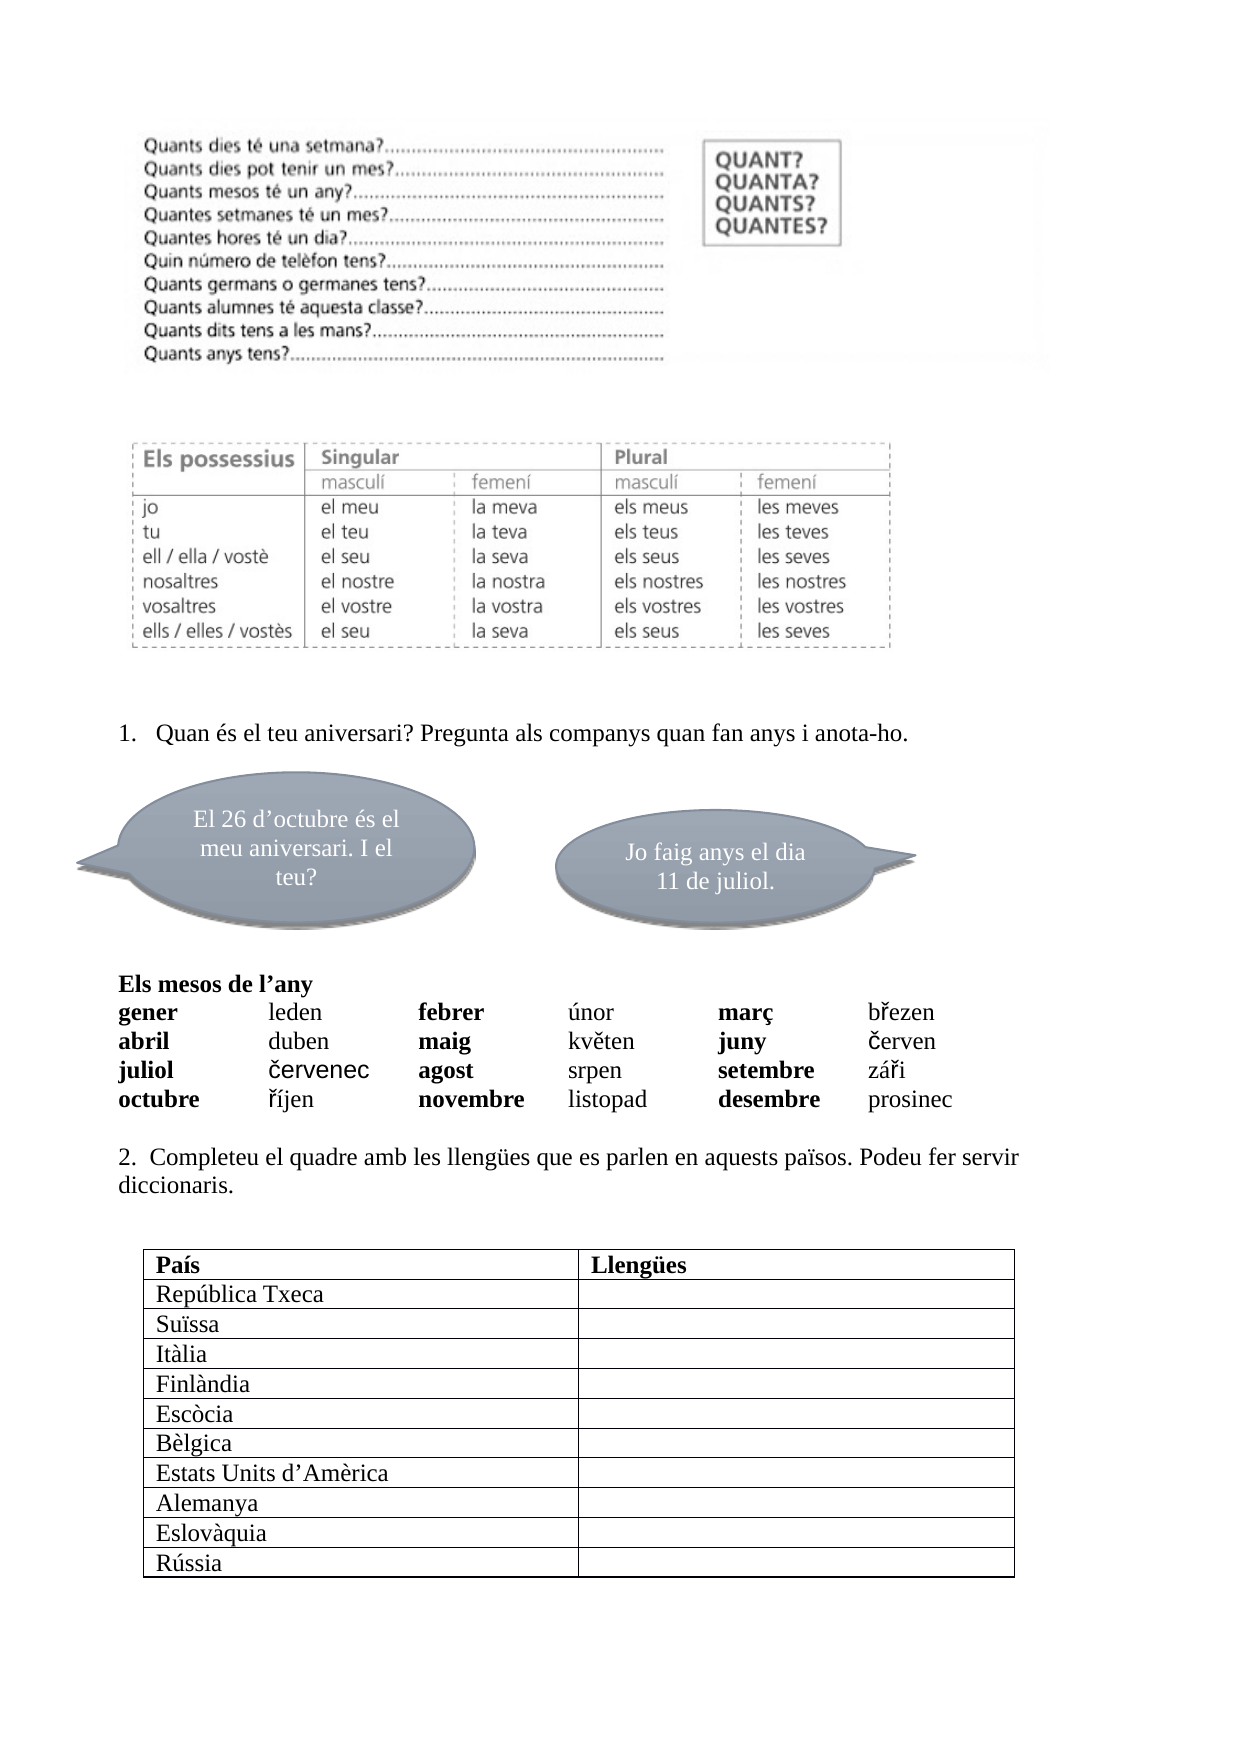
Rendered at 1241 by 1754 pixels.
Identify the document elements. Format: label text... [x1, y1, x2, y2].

table_header gener [107, 998, 257, 1026]
table_cell [579, 1488, 1014, 1517]
table_cell abril [107, 1026, 257, 1055]
table_cell [579, 1369, 1014, 1398]
table_cell Rússia [144, 1548, 578, 1576]
table_cell záři [857, 1055, 1007, 1084]
table_cell Escòcia [144, 1399, 578, 1427]
table_cell prosinec [857, 1084, 1007, 1113]
table_cell červen [857, 1026, 1007, 1055]
table_cell [579, 1280, 1014, 1308]
table_cell [579, 1339, 1014, 1368]
table_cell novembre [407, 1084, 557, 1113]
table_cell Bèlgica [144, 1429, 578, 1457]
table_cell Eslovàquia [144, 1518, 578, 1547]
table_cell [579, 1518, 1014, 1547]
text Els mesos de l’any [118, 969, 1122, 997]
table_cell Alemanya [144, 1488, 578, 1517]
table_cell [579, 1399, 1014, 1427]
table_cell [579, 1548, 1014, 1576]
list 2. Completeu el quadre amb les llengües que es parlen en aquests països. Podeu fer servir diccionaris. [118, 1142, 1122, 1199]
table_cell juny [707, 1026, 857, 1055]
table_cell República Txeca [144, 1280, 578, 1308]
table_cell [579, 1429, 1014, 1457]
table_cell juliol [107, 1055, 257, 1084]
picture [118, 431, 929, 660]
table_header País [144, 1250, 578, 1278]
table_header febrer [407, 998, 557, 1026]
table_cell listopad [557, 1084, 707, 1113]
table_header březen [857, 998, 1007, 1026]
table_cell červenec [257, 1055, 407, 1084]
list Quan és el teu aniversari? Pregunta als companys quan fan anys i anota-ho. [118, 718, 1122, 747]
table_cell desembre [707, 1084, 857, 1113]
table_header únor [557, 998, 707, 1026]
table_cell květen [557, 1026, 707, 1055]
table_cell Suïssa [144, 1309, 578, 1338]
table_cell setembre [707, 1055, 857, 1084]
table_cell Itàlia [144, 1339, 578, 1368]
table_header leden [257, 998, 407, 1026]
table_cell [579, 1309, 1014, 1338]
table_cell duben [257, 1026, 407, 1055]
table_cell [579, 1458, 1014, 1487]
table_cell Estats Units d’Amèrica [144, 1458, 578, 1487]
table_cell Finlàndia [144, 1369, 578, 1398]
table_cell agost [407, 1055, 557, 1084]
table_cell octubre [107, 1084, 257, 1113]
picture [127, 118, 1050, 374]
text El 26 d’octubre és el meu aniversari. I el teu? [185, 804, 407, 890]
table_cell srpen [557, 1055, 707, 1084]
table_cell maig [407, 1026, 557, 1055]
table_header març [707, 998, 857, 1026]
table_header Llengües [579, 1250, 1014, 1278]
table_cell říjen [257, 1084, 407, 1113]
